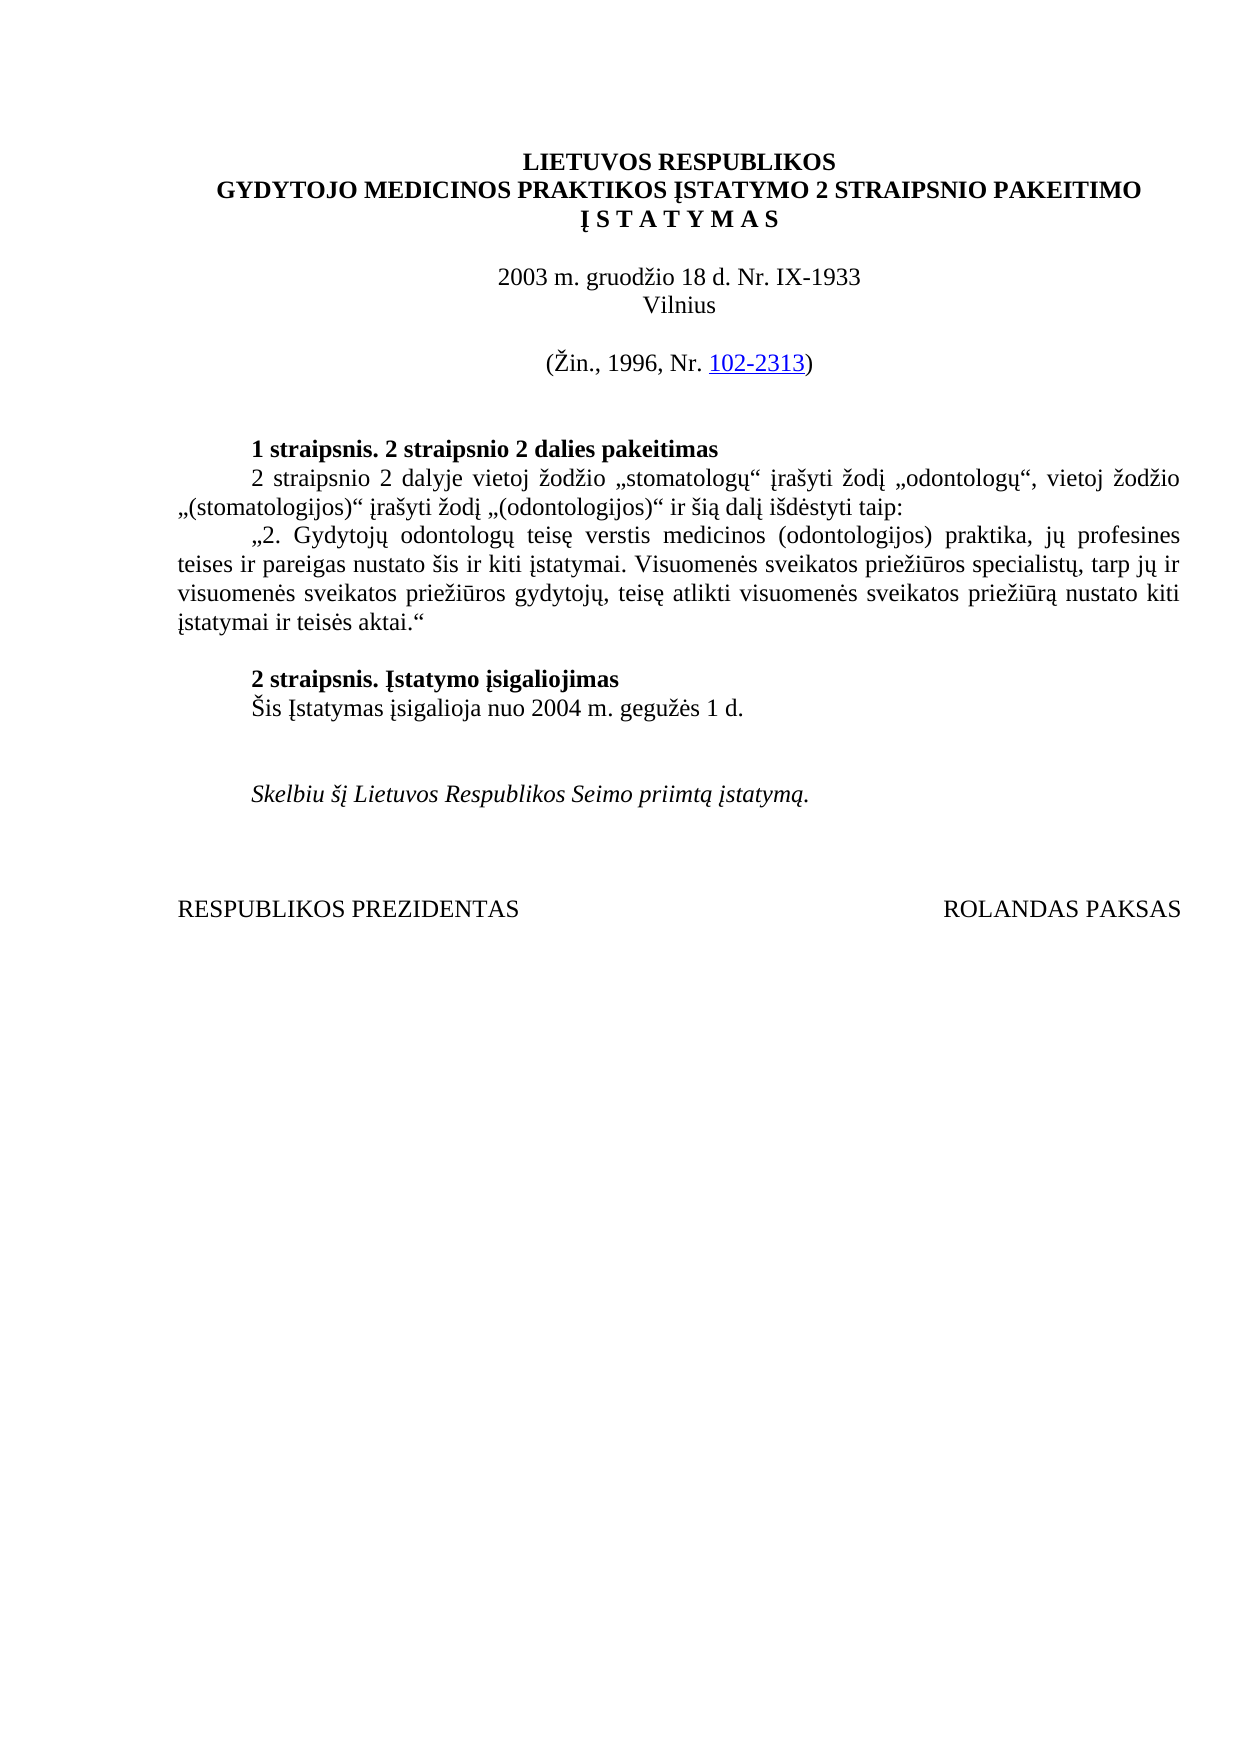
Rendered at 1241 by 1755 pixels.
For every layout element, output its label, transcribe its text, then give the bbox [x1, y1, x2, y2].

text 2 straipsnis. Įstatymo įsigaliojimas [177, 664, 1181, 693]
text (Žin., 1996, Nr. 102-2313) [177, 348, 1181, 377]
text LIETUVOS RESPUBLIKOS [177, 147, 1181, 176]
text GYDYTOJO MEDICINOS PRAKTIKOS ĮSTATYMO 2 STRAIPSNIO PAKEITIMO [177, 176, 1181, 204]
text „2. Gydytojų odontologų teisę verstis medicinos (odontologijos) praktika, jų profesines teises ir pareigas nustato šis ir kiti įstatymai. Visuomenės sveikatos priežiūros specialistų, tarp jų ir visuomenės sveikatos priežiūros gydytojų, teisę atlikti visuomenės sveikatos priežiūrą nustato kiti įstatymai ir teisės aktai.“ [177, 521, 1181, 636]
text 2 straipsnio 2 dalyje vietoj žodžio „stomatologų“ įrašyti žodį „odontologų“, vietoj žodžio „(stomatologijos)“ įrašyti žodį „(odontologijos)“ ir šią dalį išdėstyti taip: [177, 463, 1181, 521]
text Šis Įstatymas įsigalioja nuo 2004 m. gegužės 1 d. [177, 693, 1181, 722]
text RESPUBLIKOS PREZIDENTAS ROLANDAS PAKSAS [177, 894, 1181, 923]
text 2003 m. gruodžio 18 d. Nr. IX-1933 [177, 262, 1181, 291]
text 1 straipsnis. 2 straipsnio 2 dalies pakeitimas [177, 434, 1181, 463]
text Skelbiu šį Lietuvos Respublikos Seimo priimtą įstatymą. [177, 779, 1181, 808]
text Į S T A T Y M A S [177, 204, 1181, 233]
text Vilnius [177, 291, 1181, 319]
